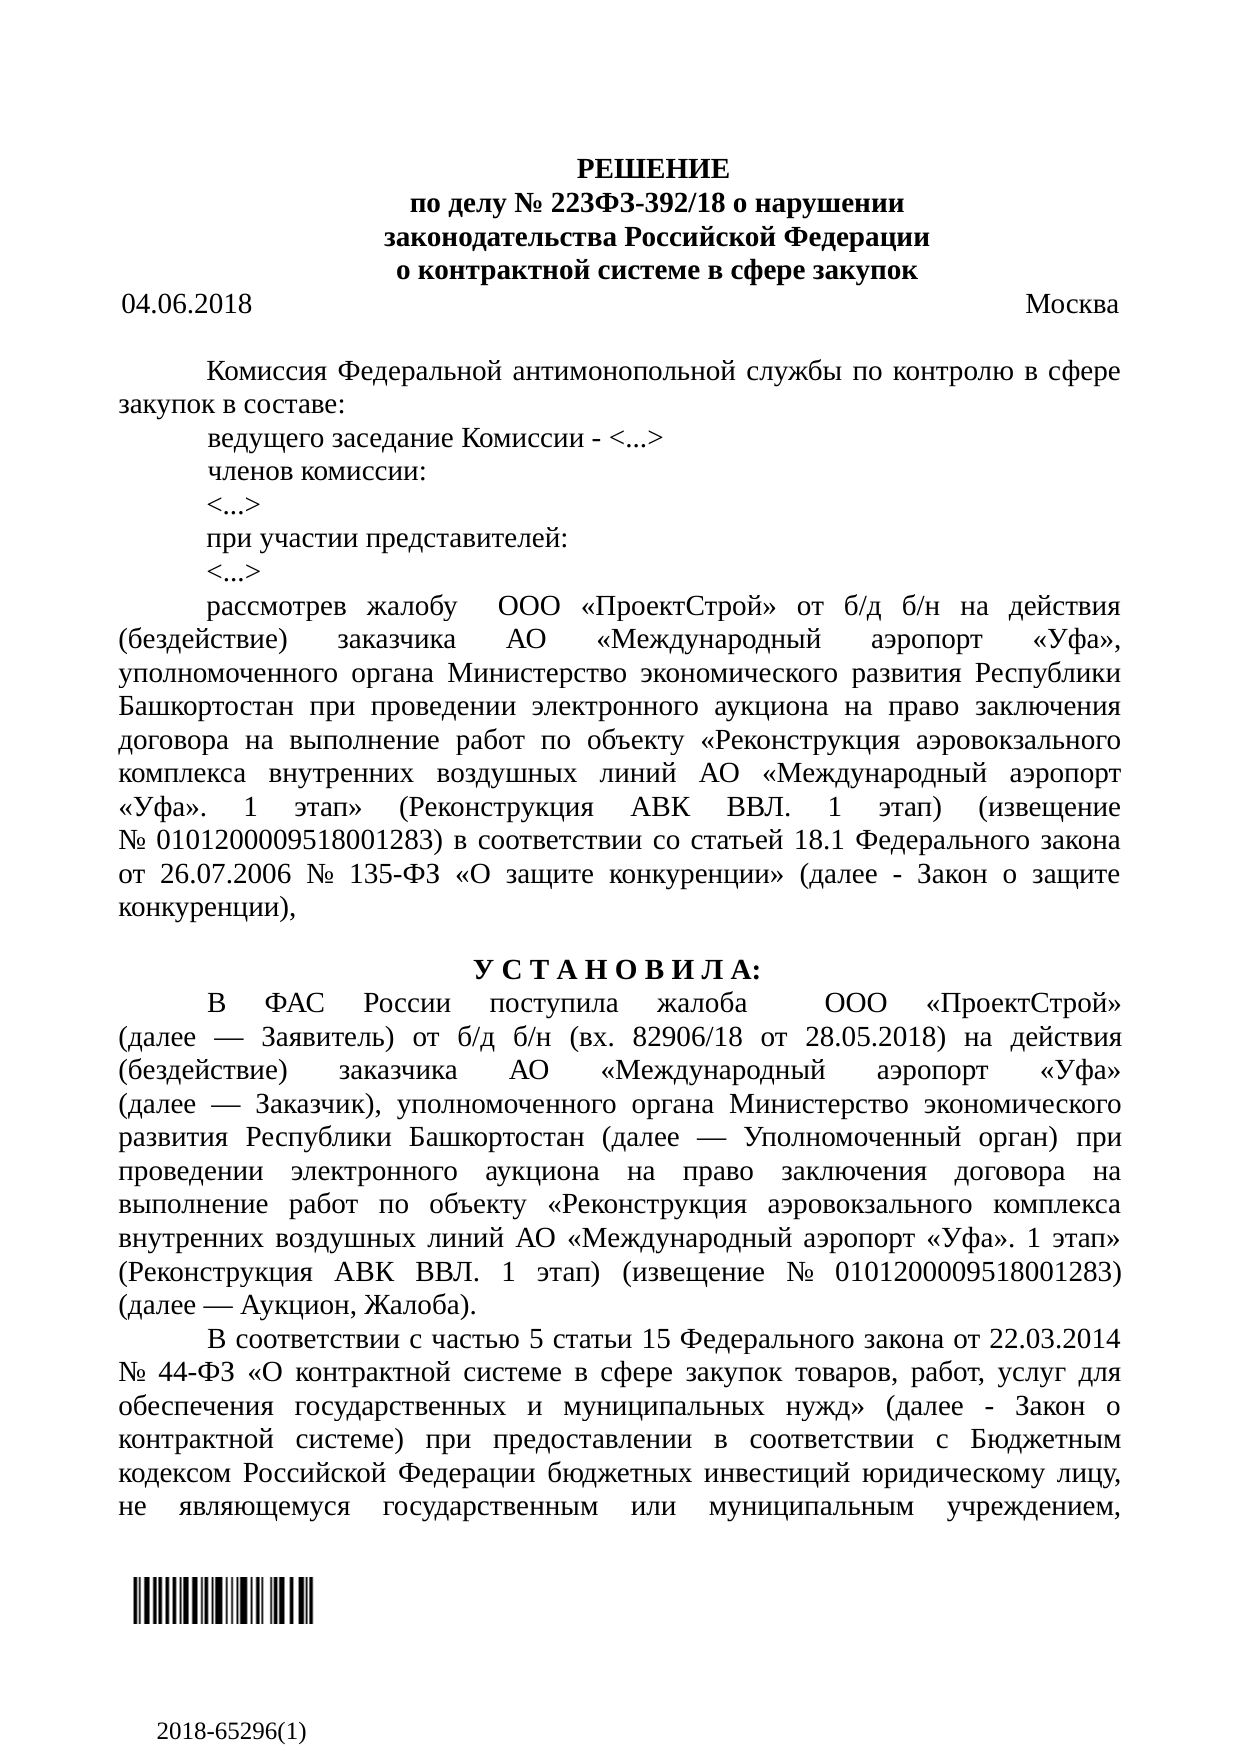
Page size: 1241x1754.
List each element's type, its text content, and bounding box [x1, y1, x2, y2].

text при участии представителей: [118, 521, 1122, 554]
text В ФАС России поступила жалоба ООО «ПроектСтрой» (далее — Заявитель) от б/д б/н (вх. 82906/18 от 28.05.2018) на действия (бездействие) заказчика АО «Международный аэропорт «Уфа» (далее — Заказчик), уполномоченного органа Министерство экономического развития Республики Башкортостан (далее — Уполномоченный орган) при проведении электронного аукциона на право заключения договора на выполнение работ по объекту «Реконструкция аэровокзального комплекса внутренних воздушных линий АО «Международный аэропорт «Уфа». 1 этап» (Реконструкция АВК ВВЛ. 1 этап) (извещение № 0101200009518001283) (далее — Аукцион, Жалоба). [118, 985, 1122, 1321]
text <...> [118, 487, 1122, 521]
text В соответствии с частью 5 статьи 15 Федерального закона от 22.03.2014 № 44-ФЗ «О контрактной системе в сфере закупок товаров, работ, услуг для обеспечения государственных и муниципальных нужд» (далее - Закон о контрактной системе) при предоставлении в соответствии с Бюджетным кодексом Российской Федерации бюджетных инвестиций юридическому лицу, не являющемуся государственным или муниципальным учреждением, [118, 1321, 1122, 1522]
text Комиссия Федеральной антимонопольной службы по контролю в сфере закупок в составе: [118, 353, 1122, 420]
text рассмотрев жалобу ООО «ПроектСтрой» от б/д б/н на действия (бездействие) заказчика АО «Международный аэропорт «Уфа», уполномоченного органа Министерство экономического развития Республики Башкортостан при проведении электронного аукциона на право заключения договора на выполнение работ по объекту «Реконструкция аэровокзального комплекса внутренних воздушных линий АО «Международный аэропорт «Уфа». 1 этап» (Реконструкция АВК ВВЛ. 1 этап) (извещение № 0101200009518001283) в соответствии со статьей 18.1 Федерального закона от 26.07.2006 № 135-ФЗ «О защите конкуренции» (далее - Закон о защите конкуренции), [118, 588, 1122, 923]
text ведущего заседание Комиссии - <...> [118, 420, 1122, 453]
text законодательства Российской Федерации [118, 219, 1122, 252]
text по делу № 223ФЗ-392/18 о нарушении [118, 185, 1122, 219]
text РЕШЕНИЕ [118, 152, 1122, 185]
picture [118, 1577, 331, 1624]
text о контрактной системе в сфере закупок [118, 252, 1122, 286]
text У С Т А Н О В И Л А: [112, 952, 1122, 985]
text членов комиссии: [118, 453, 1122, 487]
text <...> [118, 554, 1122, 588]
text 04.06.2018 Москва [118, 286, 1122, 319]
